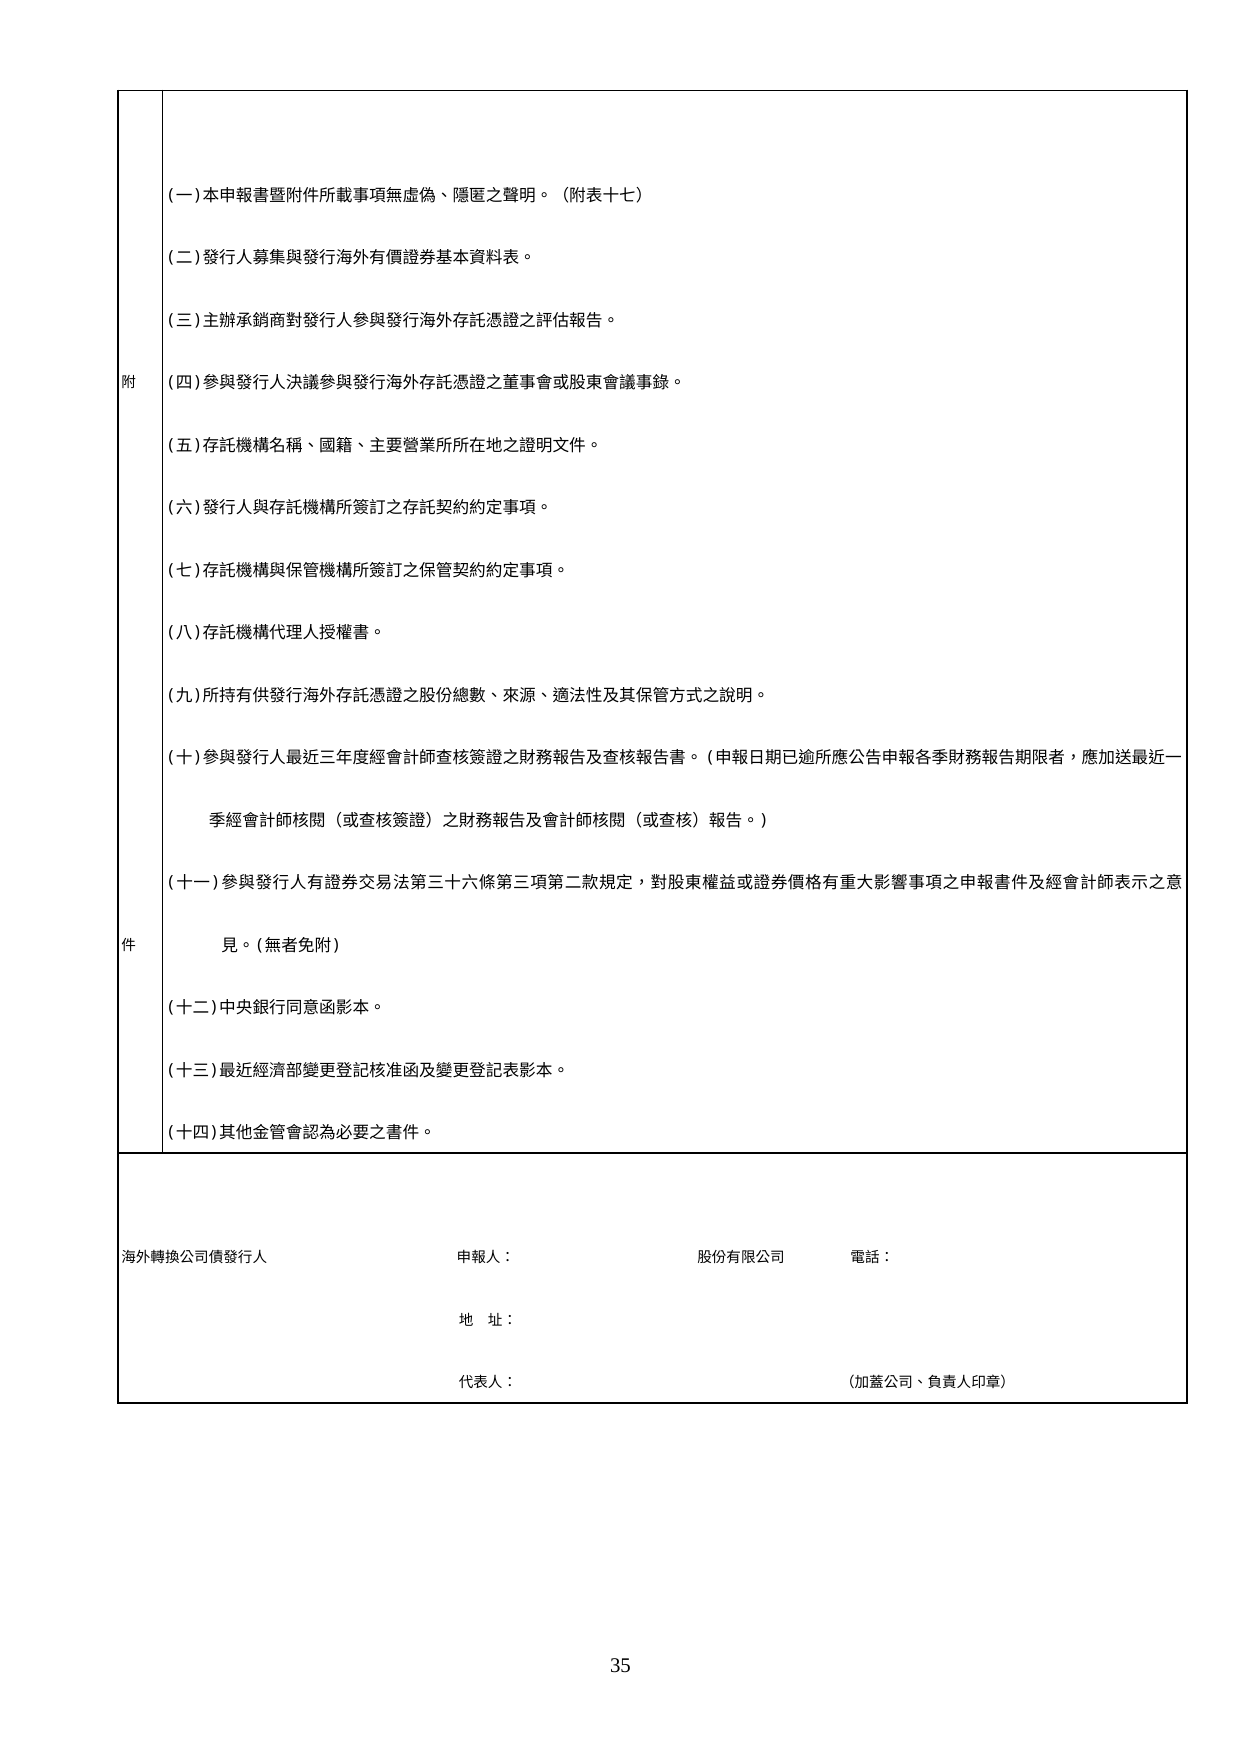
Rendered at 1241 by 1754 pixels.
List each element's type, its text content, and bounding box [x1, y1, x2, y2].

table_cell (一)本申報書暨附件所載事項無虛偽、隱匿之聲明。（附表十七） (二)發行人募集與發行海外有價證券基本資料表。 (三)主辦承銷商對發行人參與發行海外存託憑證之評估報告。 (四)參與發行人決議參與發行海外存託憑證之董事會或股東會議事錄。 (五)存託機構名稱、國籍、主要營業所所在地之證明文件。 (六)發行人與存託機構所簽訂之存託契約約定事項。 (七)存託機構與保管機構所簽訂之保管契約約定事項。 (八)存託機構代理人授權書。 (九)所持有供發行海外存託憑證之股份總數、來源、適法性及其保管方式之說明。 (十)參與發行人最近三年度經會計師查核簽證之財務報告及查核報告書。(申報日期已逾所應公告申報各季財務報告期限者，應加送最近一季經會計師核閱（或查核簽證）之財務報告及會計師核閱（或查核）報告。) (十一)參與發行人有證券交易法第三十六條第三項第二款規定，對股東權益或證券價格有重大影響事項之申報書件及經會計師表示之意見。(無者免附) (十二)中央銀行同意函影本。 (十三)最近經濟部變更登記核准函及變更登記表影本。 (十四)其他金管會認為必要之書件。 [163, 91, 1186, 1152]
table_cell 海外轉換公司債發行人 申報人： 股份有限公司 電話： 地 址： 代表人： （加蓋公司、負責人印章） [119, 1154, 1186, 1402]
table_cell 附 件 [119, 91, 162, 1152]
